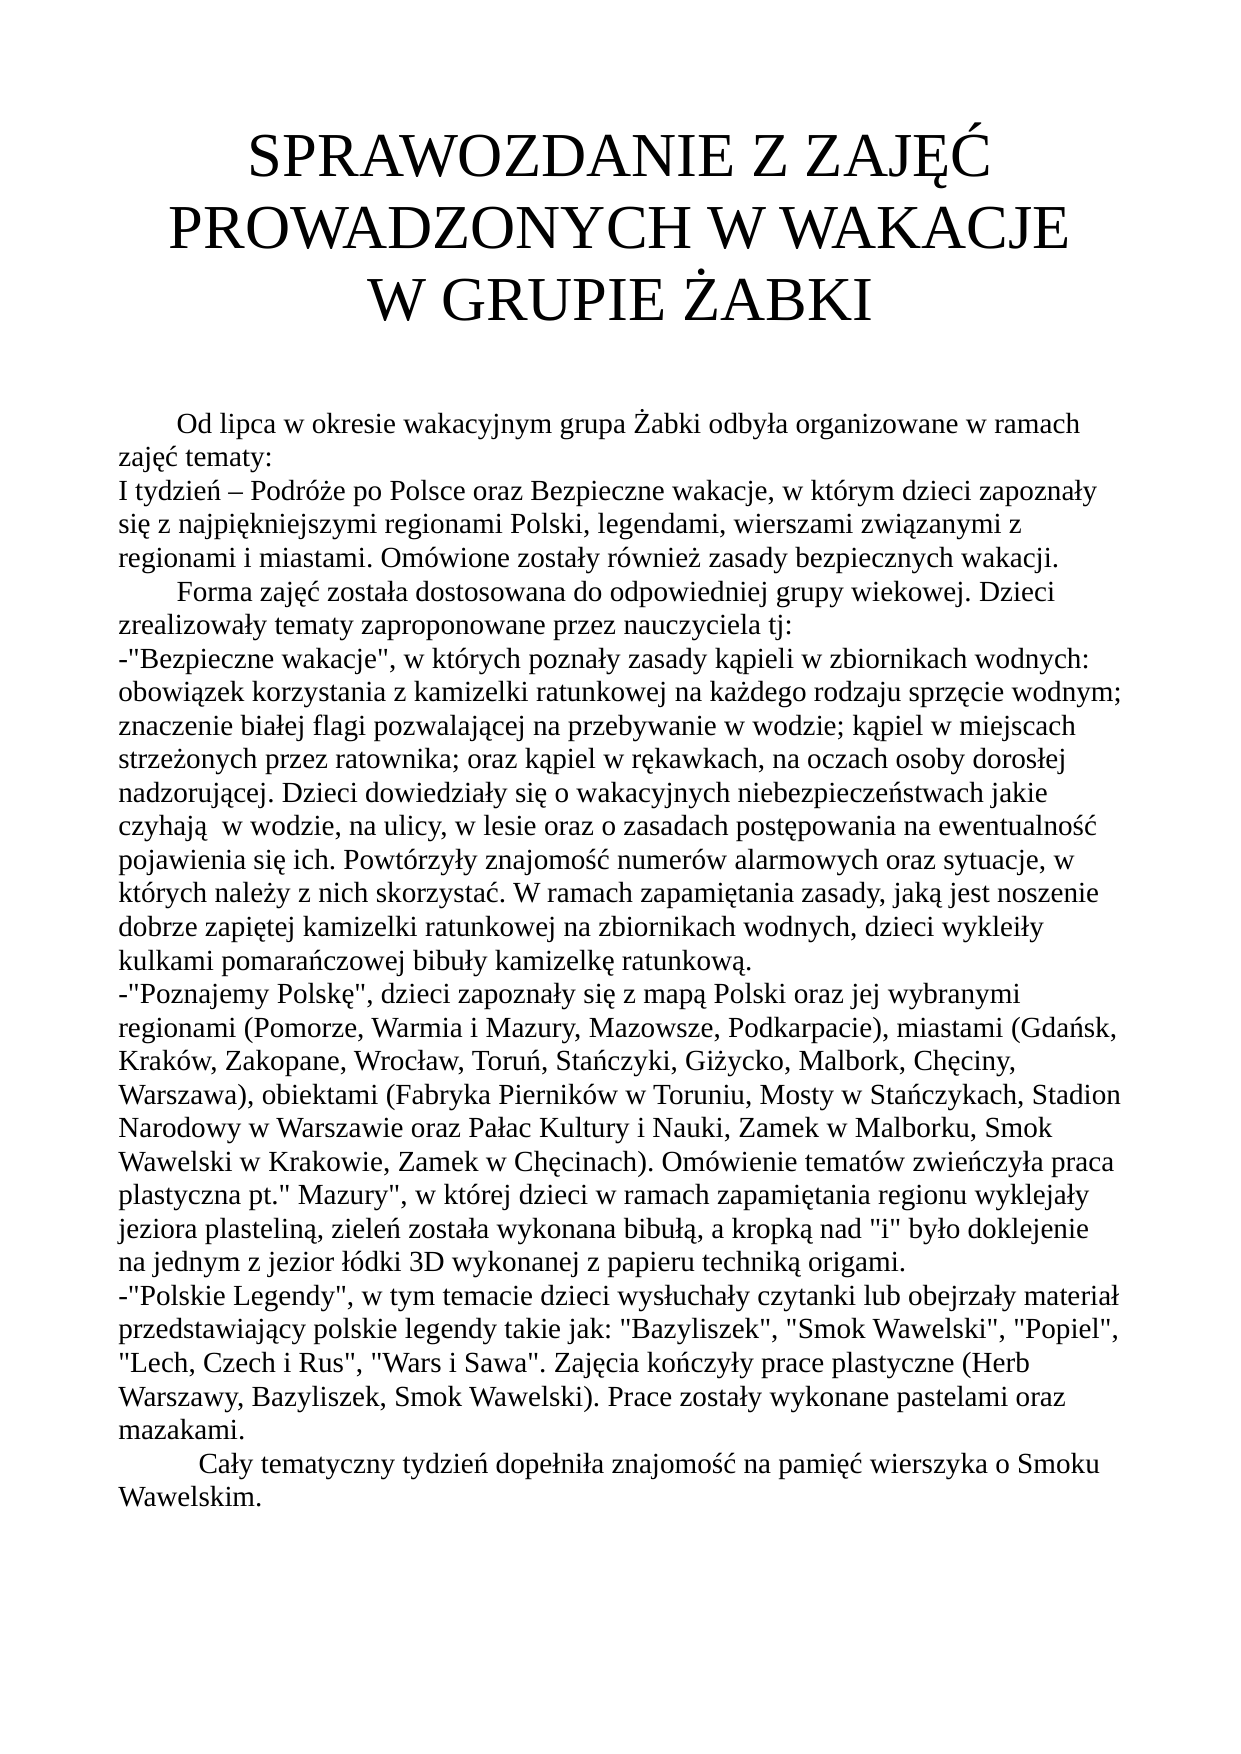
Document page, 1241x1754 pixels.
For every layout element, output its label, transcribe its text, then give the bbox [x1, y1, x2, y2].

text I tydzień – Podróże po Polsce oraz Bezpieczne wakacje, w którym dzieci zapoznały się z najpiękniejszymi regionami Polski, legendami, wierszami związanymi z regionami i miastami. Omówione zostały również zasady bezpiecznych wakacji. [118, 473, 1122, 574]
text Od lipca w okresie wakacyjnym grupa Żabki odbyła organizowane w ramach zajęć tematy: [118, 406, 1122, 473]
text Cały tematyczny tydzień dopełniła znajomość na pamięć wierszyka o Smoku Wawelskim. [118, 1446, 1122, 1580]
text SPRAWOZDANIE Z ZAJĘĆ PROWADZONYCH W WAKACJE [118, 118, 1122, 262]
text -"Polskie Legendy", w tym temacie dzieci wysłuchały czytanki lub obejrzały materiał przedstawiający polskie legendy takie jak: "Bazyliszek", "Smok Wawelski", "Popiel", "Lech, Czech i Rus", "Wars i Sawa". Zajęcia kończyły prace plastyczne (Herb Warszawy, Bazyliszek, Smok Wawelski). Prace zostały wykonane pastelami oraz mazakami. [118, 1278, 1122, 1446]
text Forma zajęć została dostosowana do odpowiedniej grupy wiekowej. Dzieci zrealizowały tematy zaproponowane przez nauczyciela tj: [118, 574, 1122, 641]
text -"Bezpieczne wakacje", w których poznały zasady kąpieli w zbiornikach wodnych: obowiązek korzystania z kamizelki ratunkowej na każdego rodzaju sprzęcie wodnym; znaczenie białej flagi pozwalającej na przebywanie w wodzie; kąpiel w miejscach strzeżonych przez ratownika; oraz kąpiel w rękawkach, na oczach osoby dorosłej nadzorującej. Dzieci dowiedziały się o wakacyjnych niebezpieczeństwach jakie czyhają w wodzie, na ulicy, w lesie oraz o zasadach postępowania na ewentualność pojawienia się ich. Powtórzyły znajomość numerów alarmowych oraz sytuacje, w których należy z nich skorzystać. W ramach zapamiętania zasady, jaką jest noszenie dobrze zapiętej kamizelki ratunkowej na zbiornikach wodnych, dzieci wykleiły kulkami pomarańczowej bibuły kamizelkę ratunkową. -"Poznajemy Polskę", dzieci zapoznały się z mapą Polski oraz jej wybranymi regionami (Pomorze, Warmia i Mazury, Mazowsze, Podkarpacie), miastami (Gdańsk, Kraków, Zakopane, Wrocław, Toruń, Stańczyki, Giżycko, Malbork, Chęciny, Warszawa), obiektami (Fabryka Pierników w Toruniu, Mosty w Stańczykach, Stadion Narodowy w Warszawie oraz Pałac Kultury i Nauki, Zamek w Malborku, Smok Wawelski w Krakowie, Zamek w Chęcinach). Omówienie tematów zwieńczyła praca plastyczna pt." Mazury", w której dzieci w ramach zapamiętania regionu wyklejały jeziora plasteliną, zieleń została wykonana bibułą, a kropką nad "i" było doklejenie na jednym z jezior łódki 3D wykonanej z papieru techniką origami. [118, 641, 1122, 1278]
text W GRUPIE ŻABKI [118, 262, 1122, 334]
